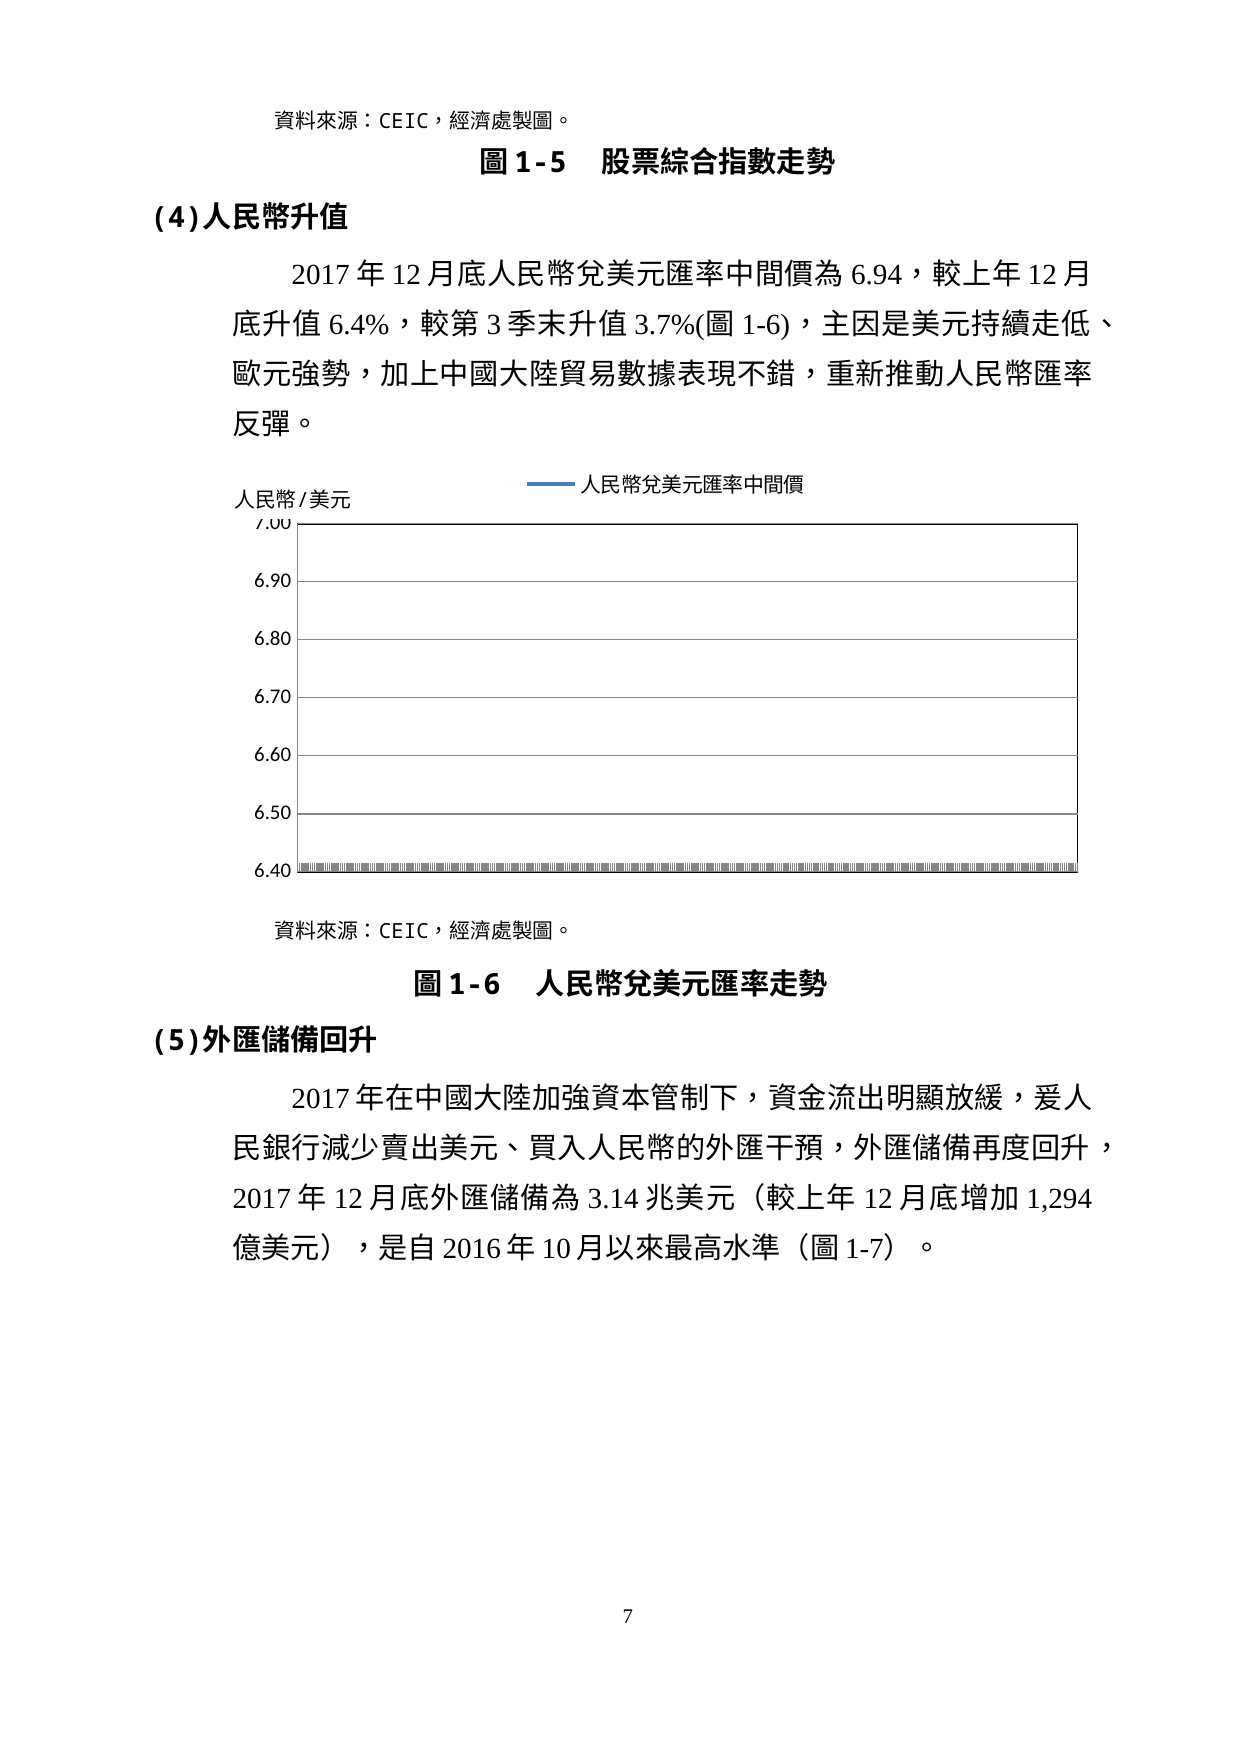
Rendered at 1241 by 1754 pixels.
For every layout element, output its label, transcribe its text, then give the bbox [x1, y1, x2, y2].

text 資料來源：CEIC，經濟處製圖。 [232, 898, 1092, 948]
text 2017年12月底人民幣兌美元匯率中間價為6.94，較上年12月底升值6.4%，較第3季末升值3.7%(圖1-6)，主因是美元持續走低、歐元強勢，加上中國大陸貿易數據表現不錯，重新推動人民幣匯率反彈。 [232, 245, 1092, 445]
text 圖1-5 股票綜合指數走勢 [221, 139, 1092, 181]
text 資料來源：CEIC，經濟處製圖。 [232, 89, 1092, 139]
text 人民幣/美元 [234, 483, 373, 512]
list 外匯儲備回升 [162, 1011, 1092, 1061]
list 人民幣升值 [162, 187, 1092, 237]
text 圖1-6 人民幣兌美元匯率走勢 [148, 954, 1092, 1004]
text 2017年在中國大陸加強資本管制下，資金流出明顯放緩，爰人民銀行減少賣出美元、買入人民幣的外匯干預，外匯儲備再度回升，2017年12月底外匯儲備為3.14兆美元（較上年12月底增加1,294 億美元），是自2016年10月以來最高水準（圖1-7）。 [232, 1068, 1092, 1268]
